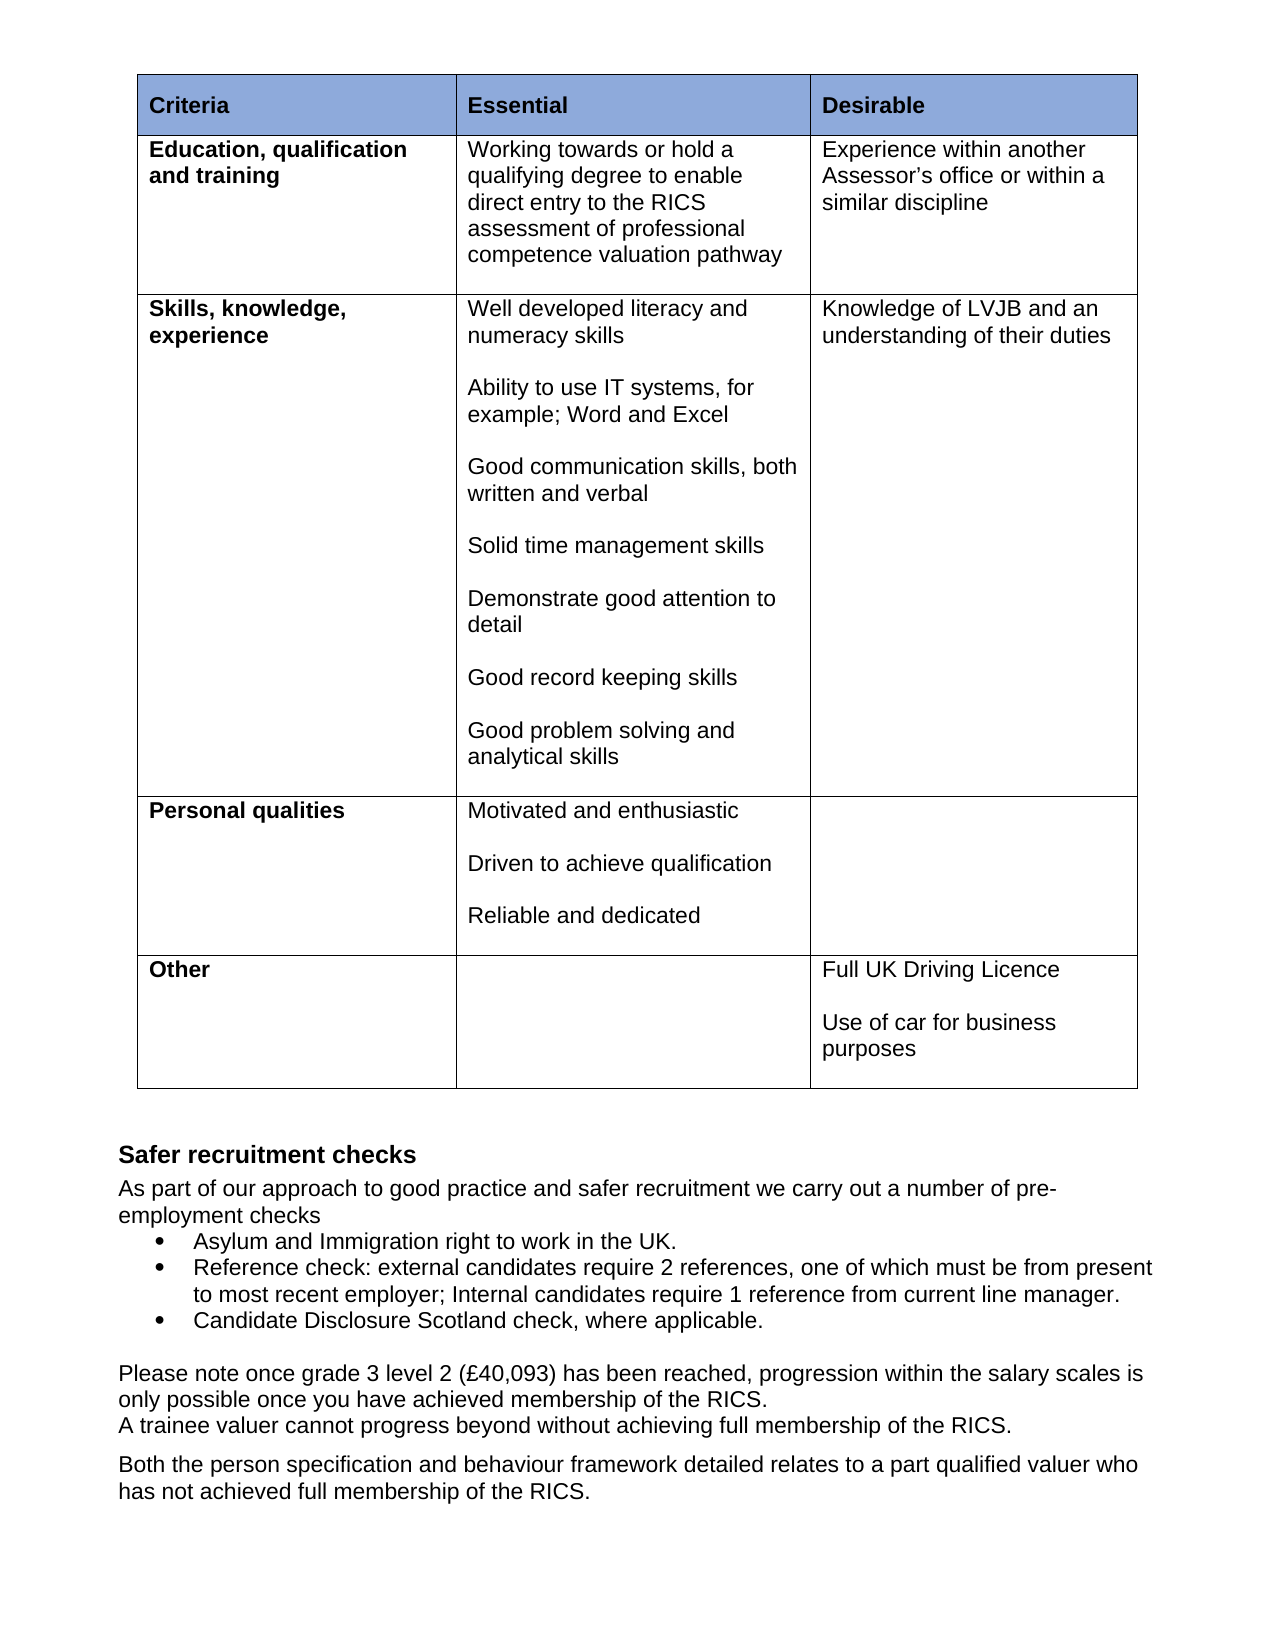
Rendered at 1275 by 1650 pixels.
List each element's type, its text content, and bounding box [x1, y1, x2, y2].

table_header Desirable [811, 75, 1137, 135]
table_cell Well developed literacy and numeracy skills Ability to use IT systems, for example; Word and Excel Good communication skills, both written and verbal Solid time management skills Demonstrate good attention to detail Good record keeping skills Good problem solving and analytical skills [457, 295, 810, 796]
text Please note once grade 3 level 2 (£40,093) has been reached, progression within the salary scales is only possible once you have achieved membership of the RICS. [118, 1360, 1157, 1412]
table_cell Experience within another Assessor’s office or within a similar discipline [811, 136, 1137, 294]
text Both the person specification and behaviour framework detailed relates to a part qualified valuer who has not achieved full membership of the RICS. [118, 1451, 1157, 1504]
list Candidate Disclosure Scotland check, where applicable. [156, 1307, 1157, 1333]
table_cell Motivated and enthusiastic Driven to achieve qualification Reliable and dedicated [457, 797, 810, 955]
table_cell Full UK Driving Licence Use of car for business purposes [811, 956, 1137, 1088]
table_header Criteria [138, 75, 456, 135]
text A trainee valuer cannot progress beyond without achieving full membership of the RICS. [118, 1412, 1157, 1439]
list Reference check: external candidates require 2 references, one of which must be from present to most recent employer; Internal candidates require 1 reference from current line manager. [156, 1254, 1157, 1307]
table_cell Personal qualities [138, 797, 456, 955]
subtitle Safer recruitment checks [118, 1140, 1157, 1169]
table_cell Skills, knowledge, experience [138, 295, 456, 796]
list Asylum and Immigration right to work in the UK. [156, 1228, 1157, 1254]
table_header Essential [457, 75, 810, 135]
table_cell Working towards or hold a qualifying degree to enable direct entry to the RICS assessment of professional competence valuation pathway [457, 136, 810, 294]
table_cell Education, qualification and training [138, 136, 456, 294]
table_cell Knowledge of LVJB and an understanding of their duties [811, 295, 1137, 796]
table_cell [811, 797, 1137, 955]
table_cell Other [138, 956, 456, 1088]
table_cell [457, 956, 810, 1088]
text As part of our approach to good practice and safer recruitment we carry out a number of pre-employment checks [118, 1175, 1157, 1228]
